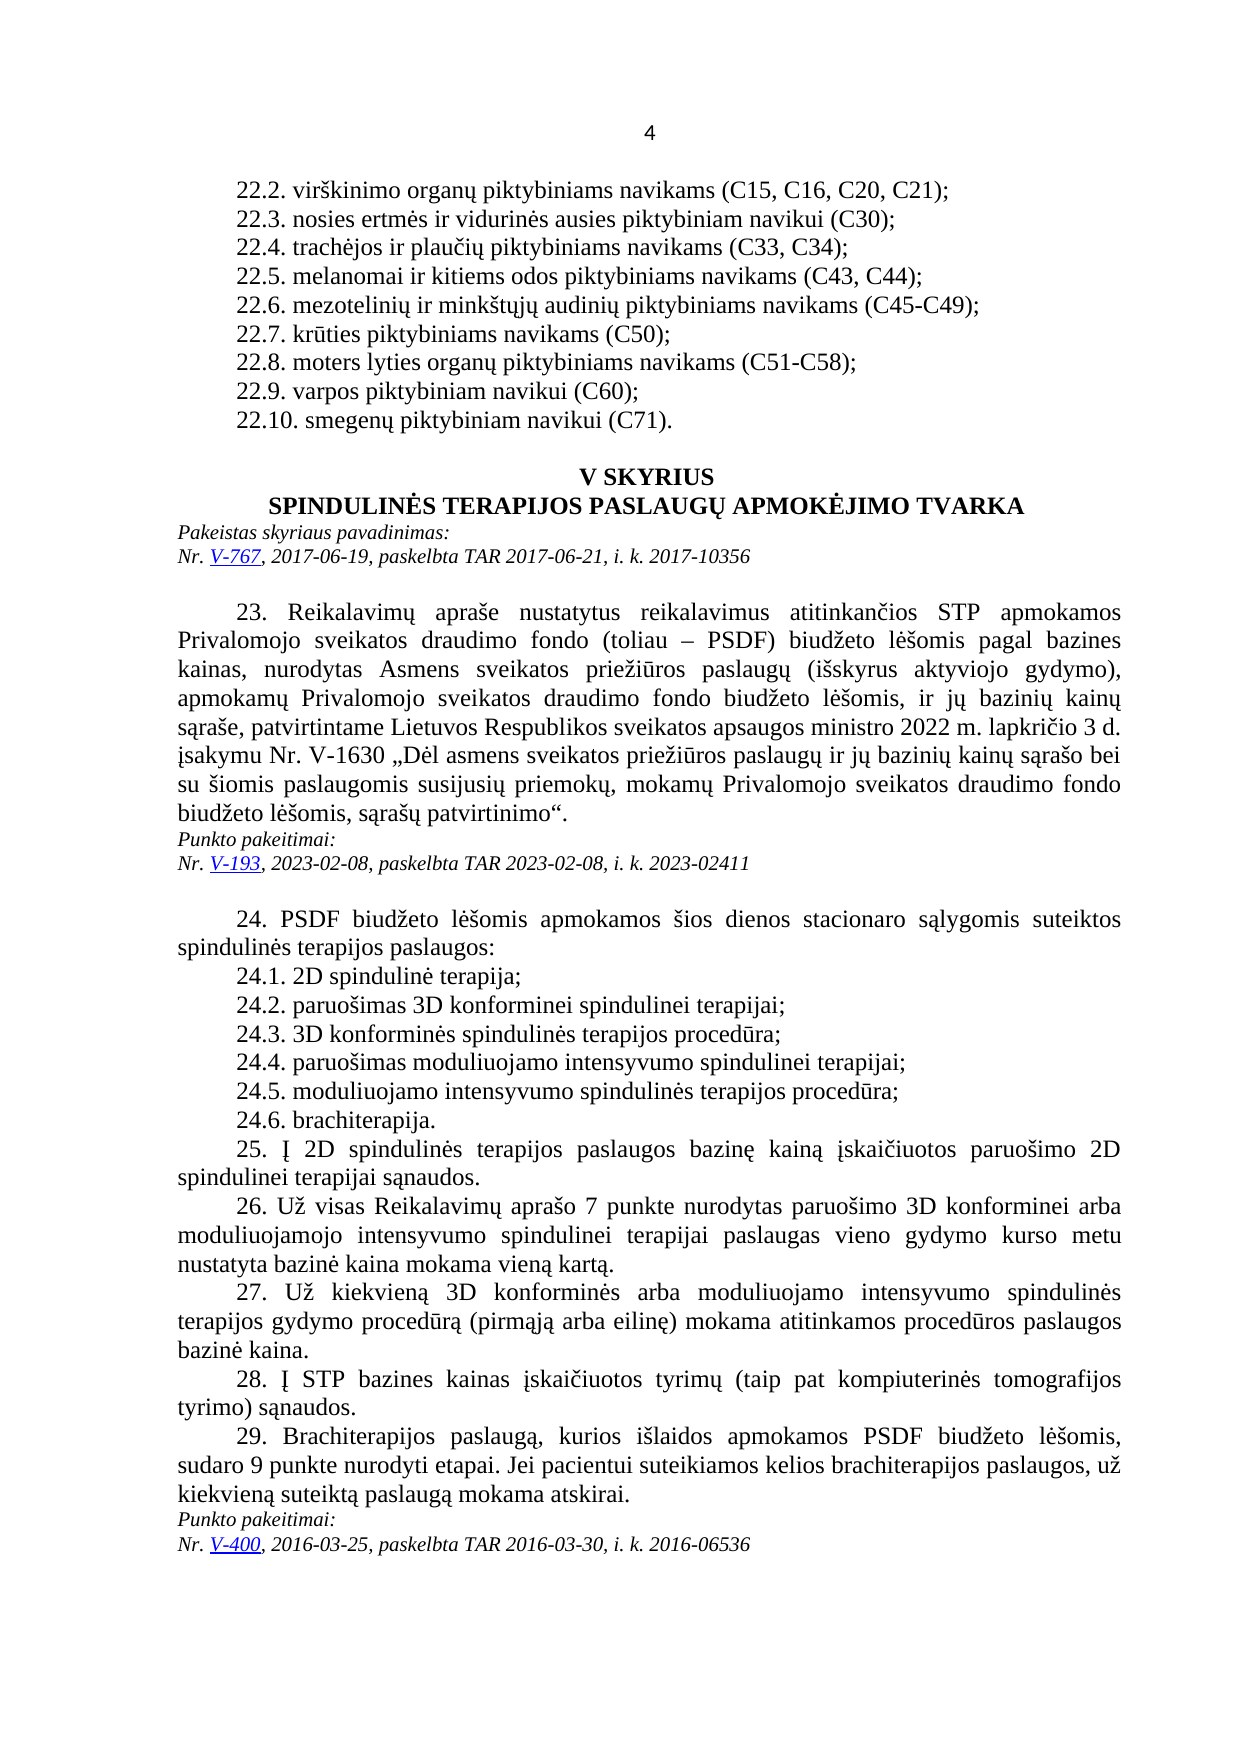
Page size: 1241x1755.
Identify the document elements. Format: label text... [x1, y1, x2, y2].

text 25. Į 2D spindulinės terapijos paslaugos bazinę kainą įskaičiuotos paruošimo 2D spindulinei terapijai sąnaudos. [177, 1134, 1122, 1191]
text 22.8. moters lyties organų piktybiniams navikams (C51-C58); [177, 347, 1122, 376]
text Punkto pakeitimai: [177, 1507, 1122, 1531]
text 22.5. melanomai ir kitiems odos piktybiniams navikams (C43, C44); [177, 261, 1122, 290]
text 27. Už kiekvieną 3D konforminės arba moduliuojamo intensyvumo spindulinės terapijos gydymo procedūrą (pirmąją arba eilinę) mokama atitinkamos procedūros paslaugos bazinė kaina. [177, 1277, 1122, 1364]
text Nr. V-193, 2023-02-08, paskelbta TAR 2023-02-08, i. k. 2023-02411 [177, 851, 1122, 875]
text 24.2. paruošimas 3D konforminei spindulinei terapijai; [177, 990, 1122, 1019]
text 24. PSDF biudžeto lėšomis apmokamos šios dienos stacionaro sąlygomis suteiktos spindulinės terapijos paslaugos: [177, 904, 1122, 961]
text V SKYRIUS SPINDULINĖS TERAPIJOS PASLAUGŲ APMOKĖJIMO TVARKA [177, 462, 1122, 520]
text 24.4. paruošimas moduliuojamo intensyvumo spindulinei terapijai; [177, 1047, 1122, 1076]
text 22.9. varpos piktybiniam navikui (C60); [177, 376, 1122, 405]
text Nr. V-767, 2017-06-19, paskelbta TAR 2017-06-21, i. k. 2017-10356 [177, 544, 1122, 568]
text 22.7. krūties piktybiniams navikams (C50); [177, 319, 1122, 347]
text Pakeistas skyriaus pavadinimas: [177, 520, 1122, 544]
text 24.5. moduliuojamo intensyvumo spindulinės terapijos procedūra; [177, 1076, 1122, 1105]
text 22.3. nosies ertmės ir vidurinės ausies piktybiniam navikui (C30); [177, 204, 1122, 232]
text 28. Į STP bazines kainas įskaičiuotos tyrimų (taip pat kompiuterinės tomografijos tyrimo) sąnaudos. [177, 1364, 1122, 1421]
text Nr. V-400, 2016-03-25, paskelbta TAR 2016-03-30, i. k. 2016-06536 [177, 1531, 1122, 1556]
text 24.1. 2D spindulinė terapija; [177, 961, 1122, 990]
text 22.2. virškinimo organų piktybiniams navikams (C15, C16, C20, C21); [177, 175, 1122, 204]
text 22.10. smegenų piktybiniam navikui (C71). [177, 405, 1122, 434]
text 22.6. mezotelinių ir minkštųjų audinių piktybiniams navikams (C45-C49); [177, 290, 1122, 319]
text 22.4. trachėjos ir plaučių piktybiniams navikams (C33, C34); [177, 232, 1122, 261]
text 24.6. brachiterapija. [177, 1105, 1122, 1134]
text 23. Reikalavimų apraše nustatytus reikalavimus atitinkančios STP apmokamos Privalomojo sveikatos draudimo fondo (toliau – PSDF) biudžeto lėšomis pagal bazines kainas, nurodytas Asmens sveikatos priežiūros paslaugų (išskyrus aktyviojo gydymo), apmokamų Privalomojo sveikatos draudimo fondo biudžeto lėšomis, ir jų bazinių kainų sąraše, patvirtintame Lietuvos Respublikos sveikatos apsaugos ministro 2022 m. lapkričio 3 d. įsakymu Nr. V-1630 „Dėl asmens sveikatos priežiūros paslaugų ir jų bazinių kainų sąrašo bei su šiomis paslaugomis susijusių priemokų, mokamų Privalomojo sveikatos draudimo fondo biudžeto lėšomis, sąrašų patvirtinimo“. [177, 597, 1122, 827]
text 24.3. 3D konforminės spindulinės terapijos procedūra; [177, 1019, 1122, 1047]
text 29. Brachiterapijos paslaugą, kurios išlaidos apmokamos PSDF biudžeto lėšomis, sudaro 9 punkte nurodyti etapai. Jei pacientui suteikiamos kelios brachiterapijos paslaugos, už kiekvieną suteiktą paslaugą mokama atskirai. [177, 1421, 1122, 1507]
text Punkto pakeitimai: [177, 827, 1122, 851]
text 26. Už visas Reikalavimų aprašo 7 punkte nurodytas paruošimo 3D konforminei arba moduliuojamojo intensyvumo spindulinei terapijai paslaugas vieno gydymo kurso metu nustatyta bazinė kaina mokama vieną kartą. [177, 1191, 1122, 1277]
